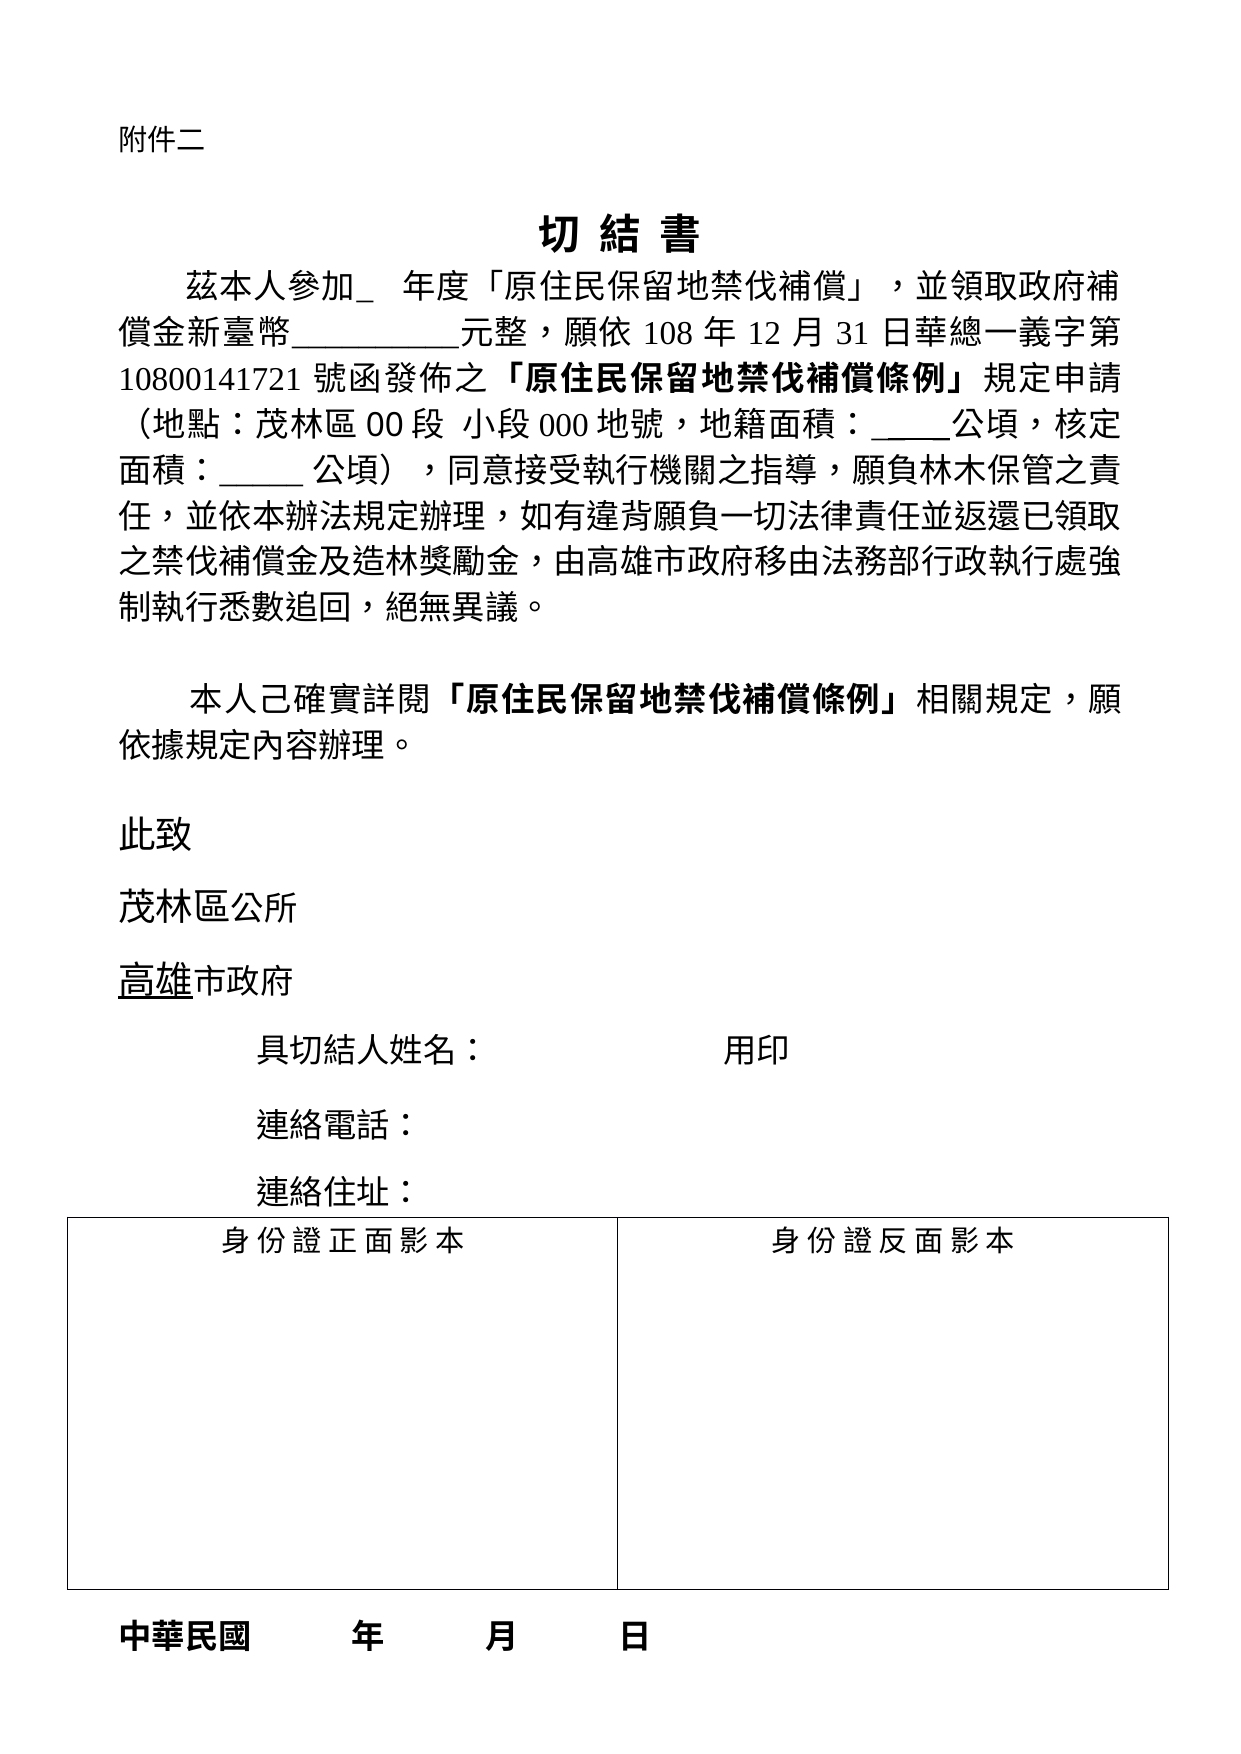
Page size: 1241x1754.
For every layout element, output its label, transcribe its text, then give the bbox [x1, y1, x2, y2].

text 茂林區公所 [118, 877, 1122, 931]
text 茲本人參加_ 年度「原住民保留地禁伐補償」，並領取政府補償金新臺幣__________元整，願依 108 年 12 月 31 日華總一義字第 10800141721 號函發佈之「原住民保留地禁伐補償條例」規定申請（地點：茂林區00段 小段000地號，地籍面積：__ _公頃，核定面積：_____ 公頃），同意接受執行機關之指導，願負林木保管之責任，並依本辦法規定辦理，如有違背願負一切法律責任並返還已領取之禁伐補償金及造林獎勵金，由高雄市政府移由法務部行政執行處強制執行悉數追回，絕無異議。 [118, 262, 1122, 629]
text 此致 [118, 812, 1122, 858]
text 本人己確實詳閱「原住民保留地禁伐補償條例」相關規定，願依據規定內容辦理。 [118, 675, 1122, 766]
table_header 身 份 證 反 面 影 本 [618, 1218, 1168, 1589]
text 連絡電話： [118, 1079, 1122, 1154]
text 中華民國 年 月 日 [118, 1590, 1122, 1665]
text 切 結 書 [118, 187, 1122, 262]
text 連絡住址： [118, 1154, 1122, 1217]
text 高雄市政府 [118, 950, 1122, 1004]
text 具切結人姓名： 用印 [118, 1004, 1122, 1079]
table_header 身 份 證 正 面 影 本 [68, 1218, 617, 1589]
text 附件二 [118, 93, 1122, 168]
